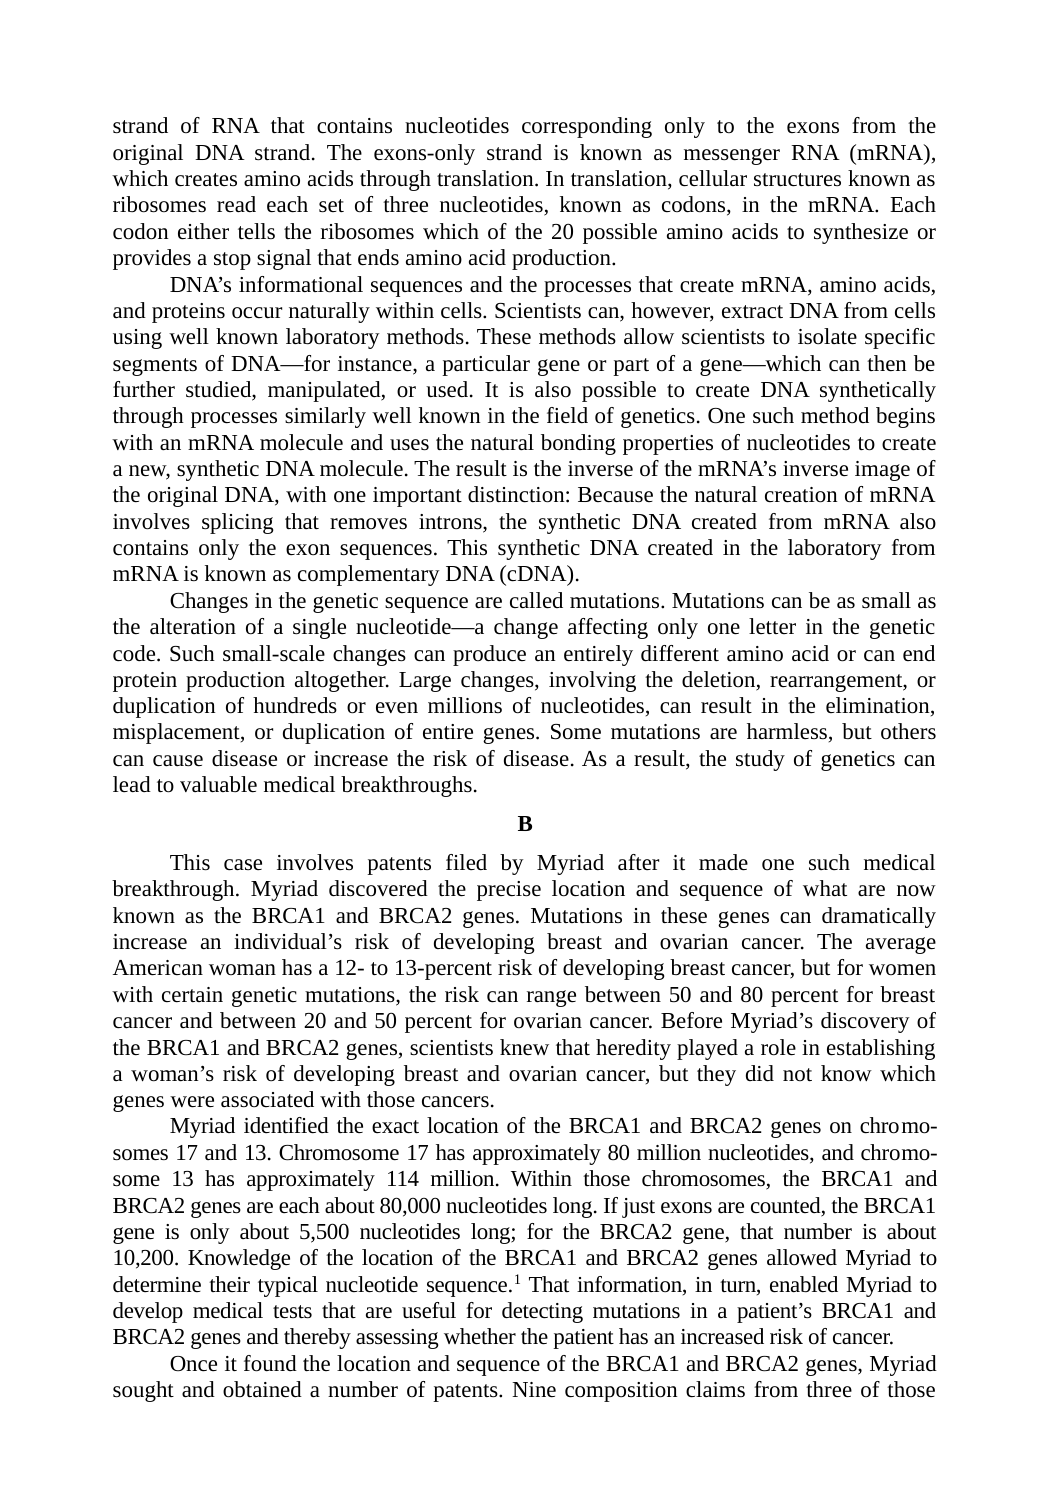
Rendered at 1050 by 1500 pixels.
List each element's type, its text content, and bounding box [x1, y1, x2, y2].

text This case involves patents filed by Myriad after it made one such medical breakthrough. Myriad discovered the precise location and sequence of what are now known as the BRCA1 and BRCA2 genes. Mutations in these genes can dramatically increase an individual’s risk of developing breast and ovarian cancer. The average American woman has a 12- to 13-percent risk of developing breast cancer, but for women with certain genetic mutations, the risk can range between 50 and 80 percent for breast cancer and between 20 and 50 percent for ovarian cancer. Before Myriad’s discovery of the BRCA1 and BRCA2 genes, scientists knew that heredity played a role in establishing a woman’s risk of developing breast and ovarian cancer, but they did not know which genes were associated with those cancers. [112, 849, 937, 1113]
text Changes in the genetic sequence are called mutations. Mutations can be as small as the alteration of a single nucleotide—a change affecting only one letter in the genetic code. Such small-scale changes can produce an entirely different amino acid or can end protein production altogether. Large changes, involving the deletion, rearrangement, or duplication of hundreds or even millions of nucleotides, can result in the elimination, misplacement, or duplication of entire genes. Some mutations are harmless, but others can cause disease or increase the risk of disease. As a result, the study of genetics can lead to valuable medical breakthroughs. [112, 587, 937, 798]
text strand of RNA that contains nucleotides corresponding only to the exons from the original DNA strand. The exons-only strand is known as messenger RNA (mRNA), which creates amino acids through translation. In translation, cellular structures known as ribosomes read each set of three nucleotides, known as codons, in the mRNA. Each codon either tells the ribosomes which of the 20 possible amino acids to synthesize or provides a stop signal that ends amino acid production. [112, 112, 937, 271]
text Once it found the location and sequence of the BRCA1 and BRCA2 genes, Myriad sought and obtained a number of patents. Nine composition claims from three of those [112, 1350, 937, 1402]
text Myriad identified the exact location of the BRCA1 and BRCA2 genes on chro­mo­somes 17 and 13. Chromosome 17 has approximately 80 million nucleotides, and chro­mo­some 13 has approximately 114 million. Within those chromosomes, the BRCA1 and BRCA2 genes are each about 80,000 nucleotides long. If just exons are counted, the BRCA1 gene is only about 5,500 nucleotides long; for the BRCA2 gene, that number is about 10,200. Knowledge of the location of the BRCA1 and BRCA2 genes allowed Myriad to determine their typical nucleotide sequence.1 That information, in turn, enabled Myriad to develop medical tests that are useful for detecting mutations in a patient’s BRCA1 and BRCA2 genes and thereby assessing whether the patient has an increased risk of cancer. [112, 1113, 937, 1350]
text B [112, 810, 937, 837]
text DNA’s informational sequences and the processes that create mRNA, amino acids, and proteins occur naturally within cells. Scientists can, however, extract DNA from cells using well known laboratory methods. These methods allow scientists to isolate specific segments of DNA—for instance, a particular gene or part of a gene—which can then be further studied, manipulated, or used. It is also possible to create DNA synthetically through processes similarly well known in the field of genetics. One such method begins with an mRNA molecule and uses the natural bonding properties of nucleotides to create a new, synthetic DNA molecule. The result is the inverse of the mRNA’s inverse image of the original DNA, with one important distinction: Because the natural creation of mRNA involves splicing that removes introns, the synthetic DNA created from mRNA also contains only the exon sequences. This synthetic DNA created in the laboratory from mRNA is known as complementary DNA (cDNA). [112, 271, 937, 587]
